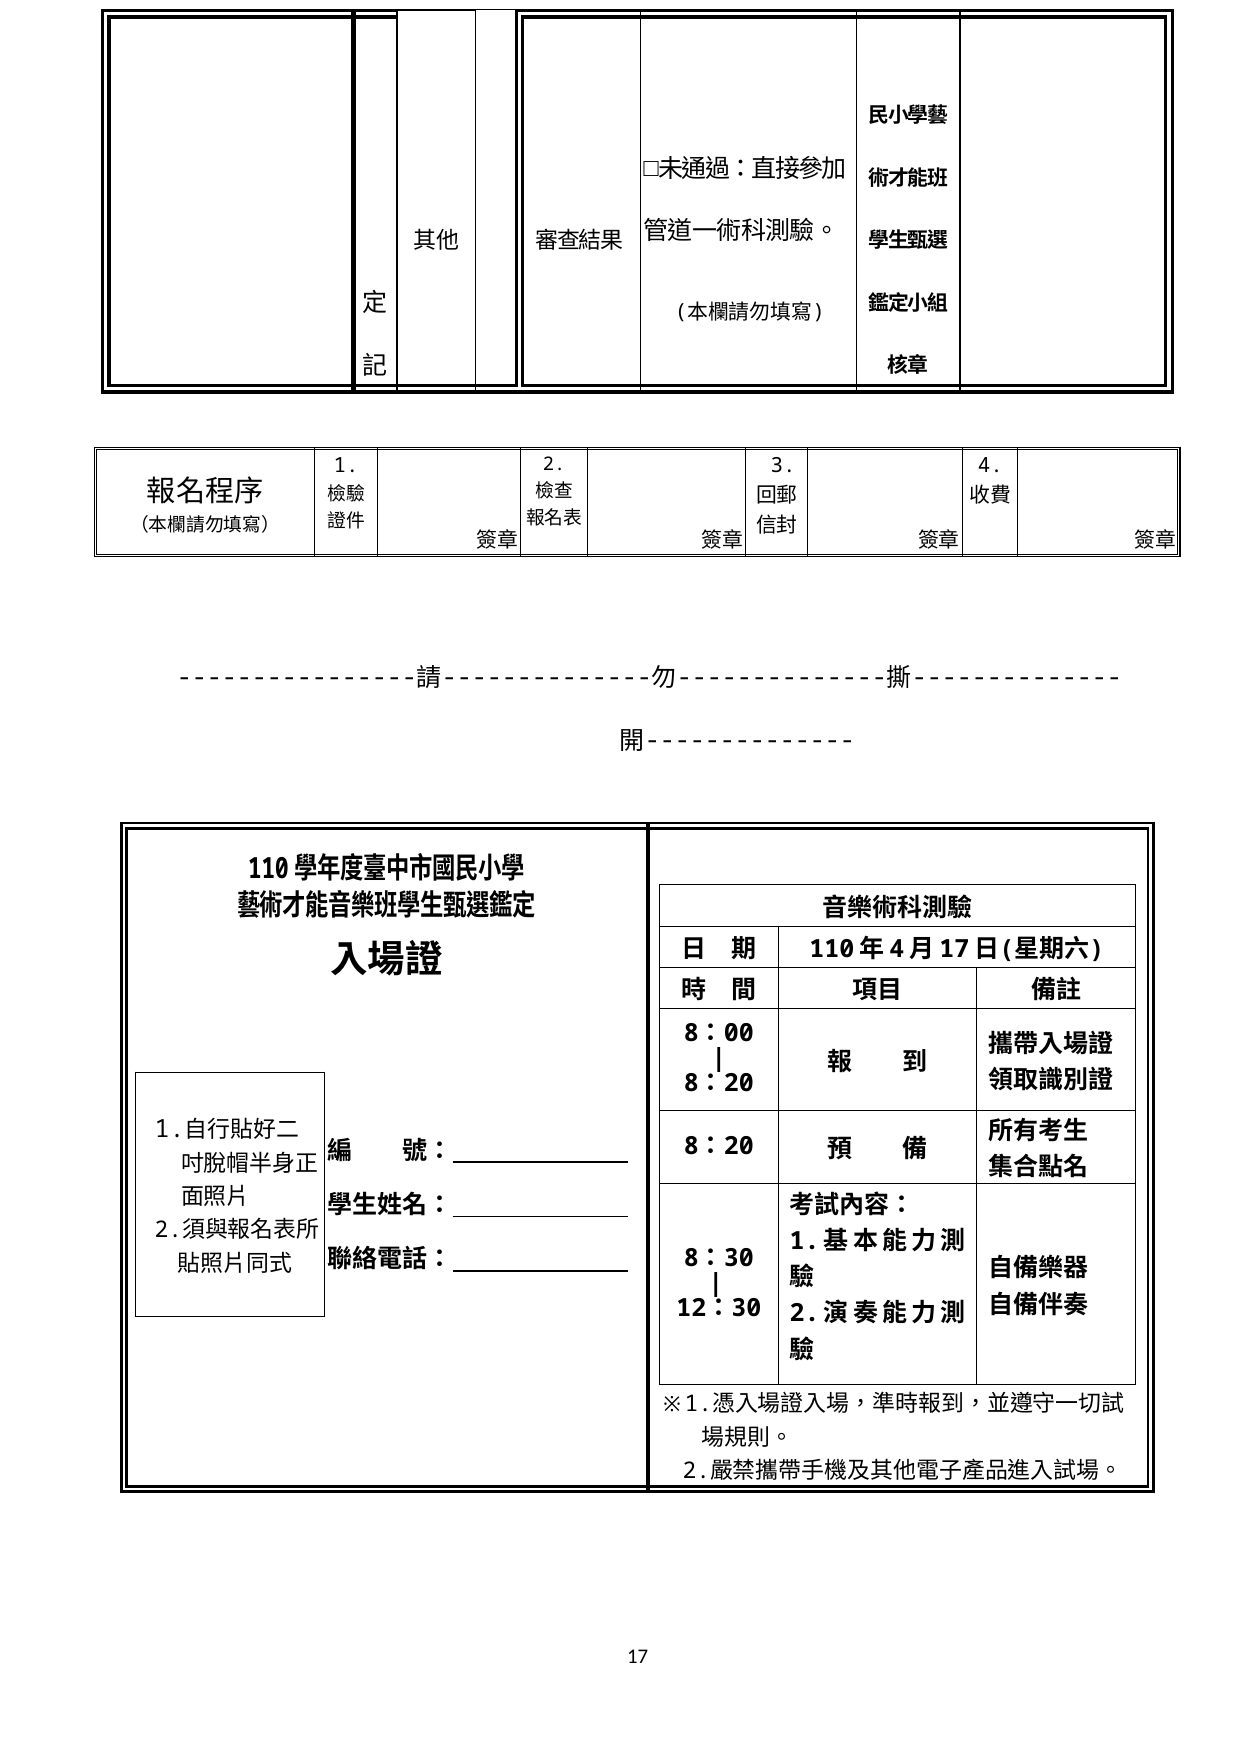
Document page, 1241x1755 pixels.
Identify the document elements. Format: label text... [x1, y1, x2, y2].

table_cell 民小學藝術才能班學生甄選鑑定小組核章 [857, 19, 959, 384]
table_cell □未通過：直接參加管道一術科測驗。 (本欄請勿填寫) [641, 19, 856, 384]
table_cell 自備樂器 自備伴奏 [977, 1184, 1135, 1384]
table_cell [961, 12, 1169, 384]
table_cell 甄選鑑 定 記 事 [356, 19, 396, 384]
table_header ※1.憑入場證入場，準時報到，並遵守一切試場規則。 2.嚴禁攜帶手機及其他電子產品進入試場。 [650, 824, 1151, 1485]
table_cell 編 號： 學生姓名： 聯絡電話： [325, 1115, 636, 1316]
table_header 簽章 [378, 450, 520, 554]
table_header 報名程序 （本欄請勿填寫） [97, 450, 314, 554]
text ----------------請--------------勿--------------撕--------------開-------------- [136, 634, 1162, 759]
table_header 1.自行貼好二吋脫帽半身正面照片 2.須與報名表所貼照片同式 [136, 1073, 324, 1316]
table_cell [476, 10, 515, 384]
table_header 2. 檢查 報名表 [521, 450, 587, 554]
table_cell 時 間 [660, 968, 778, 1008]
table_cell 攜帶入場證 領取識別證 [977, 1009, 1135, 1109]
table_cell 8：00 | 8：20 [660, 1009, 778, 1109]
table_cell 考試內容： 1.基本能力測驗 2.演奏能力測驗 [779, 1184, 976, 1384]
table_header 音樂術科測驗 [660, 885, 1135, 926]
table_header 簽章 [808, 450, 962, 554]
table_cell 日 期 [660, 927, 778, 967]
table_cell [111, 19, 351, 384]
table_header 110學年度臺中市國民小學 藝術才能音樂班學生甄選鑑定 入場證 [124, 824, 646, 1485]
table_cell [106, 12, 351, 384]
table_cell 其他 [398, 11, 475, 384]
table_header 簽章 [1018, 450, 1177, 554]
table_cell 審查結果 [519, 12, 640, 384]
table_cell 110年4月17日(星期六) [779, 927, 1135, 967]
table_header 3. 回郵 信封 [746, 450, 807, 554]
table_header 1. 檢驗 證件 [315, 450, 377, 554]
table_cell 所有考生 集合點名 [977, 1111, 1135, 1183]
table_cell 8：20 [660, 1111, 778, 1183]
table_header 簽章 [588, 450, 745, 554]
table_cell 8：30 | 12：30 [660, 1184, 778, 1384]
table_cell 項目 [779, 968, 976, 1008]
table_cell 備註 [977, 968, 1135, 1008]
table_cell 預 備 [779, 1111, 976, 1183]
table_header 4. 收費 [963, 450, 1017, 554]
table_cell [961, 19, 1164, 384]
table_cell 報 到 [779, 1009, 976, 1109]
table_header [325, 1072, 636, 1115]
